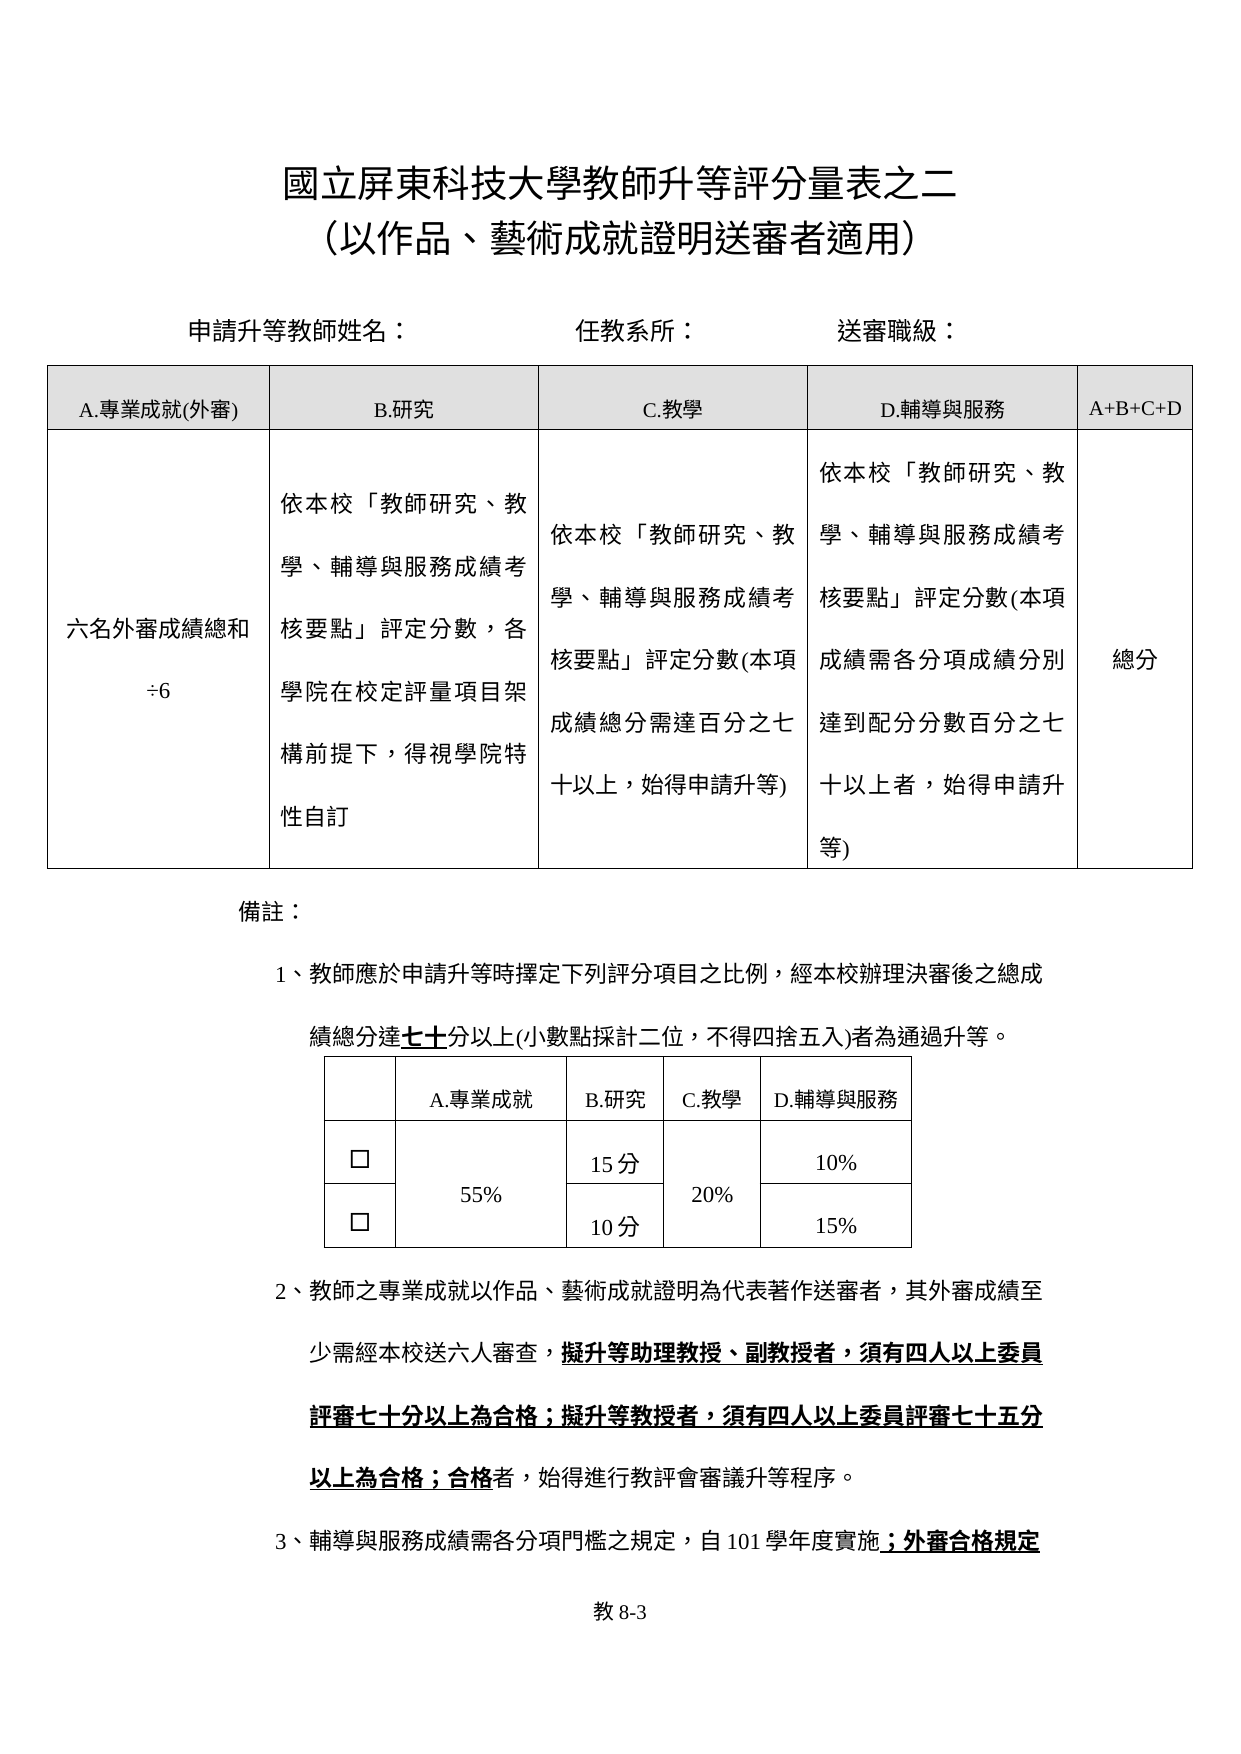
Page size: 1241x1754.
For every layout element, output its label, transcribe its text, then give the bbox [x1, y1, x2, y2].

table_header A.專業成就 [396, 1057, 566, 1119]
table_cell 55% [396, 1121, 566, 1247]
table_header D.輔導與服務 [761, 1057, 911, 1119]
table_cell 20% [664, 1121, 760, 1247]
table_header B.研究 [567, 1057, 663, 1119]
table_header A+B+C+D [1078, 366, 1192, 429]
text 3、輔導與服務成績需各分項門檻之規定，自101學年度實施；外審合格規定 [275, 1498, 1053, 1560]
table_cell 10分 [567, 1184, 663, 1247]
table_cell  [325, 1184, 395, 1247]
table_header D.輔導與服務 [808, 366, 1077, 429]
text 備註： [239, 869, 962, 931]
text （以作品、藝術成就證明送審者適用） [187, 208, 1053, 263]
table_header C.教學 [664, 1057, 760, 1119]
table_cell 六名外審成績總和÷6 [48, 430, 269, 867]
text 國立屏東科技大學教師升等評分量表之二 [187, 154, 1053, 208]
text 1、教師應於申請升等時擇定下列評分項目之比例，經本校辦理決審後之總成績總分達七十分以上(小數點採計二位，不得四捨五入)者為通過升等。 [275, 931, 1053, 1056]
table_cell 15分 [567, 1121, 663, 1183]
table_cell 依本校「教師研究、教學、輔導與服務成績考核要點」評定分數(本項成績總分需達百分之七十以上，始得申請升等) [539, 430, 807, 867]
text 2、教師之專業成就以作品、藝術成就證明為代表著作送審者，其外審成績至少需經本校送六人審查，擬升等助理教授、副教授者，須有四人以上委員評審七十分以上為合格；擬升等教授者，須有四人以上委員評審七十五分以上為合格；合格者，始得進行教評會審議升等程序。 [275, 1248, 1053, 1498]
table_header C.教學 [539, 366, 807, 429]
table_header A.專業成就(外審) [48, 366, 269, 429]
table_header [325, 1057, 395, 1119]
table_cell 依本校「教師研究、教學、輔導與服務成績考核要點」評定分數(本項成績需各分項成績分別達到配分分數百分之七十以上者，始得申請升等) [808, 430, 1077, 867]
table_cell  [325, 1121, 395, 1183]
table_cell 總分 [1078, 430, 1192, 867]
table_cell 10% [761, 1121, 911, 1183]
text 申請升等教師姓名： 任教系所： 送審職級： [187, 311, 1002, 347]
table_cell 15% [761, 1184, 911, 1247]
table_header B.研究 [270, 366, 538, 429]
table_cell 依本校「教師研究、教學、輔導與服務成績考核要點」評定分數，各學院在校定評量項目架構前提下，得視學院特性自訂 [270, 430, 538, 867]
